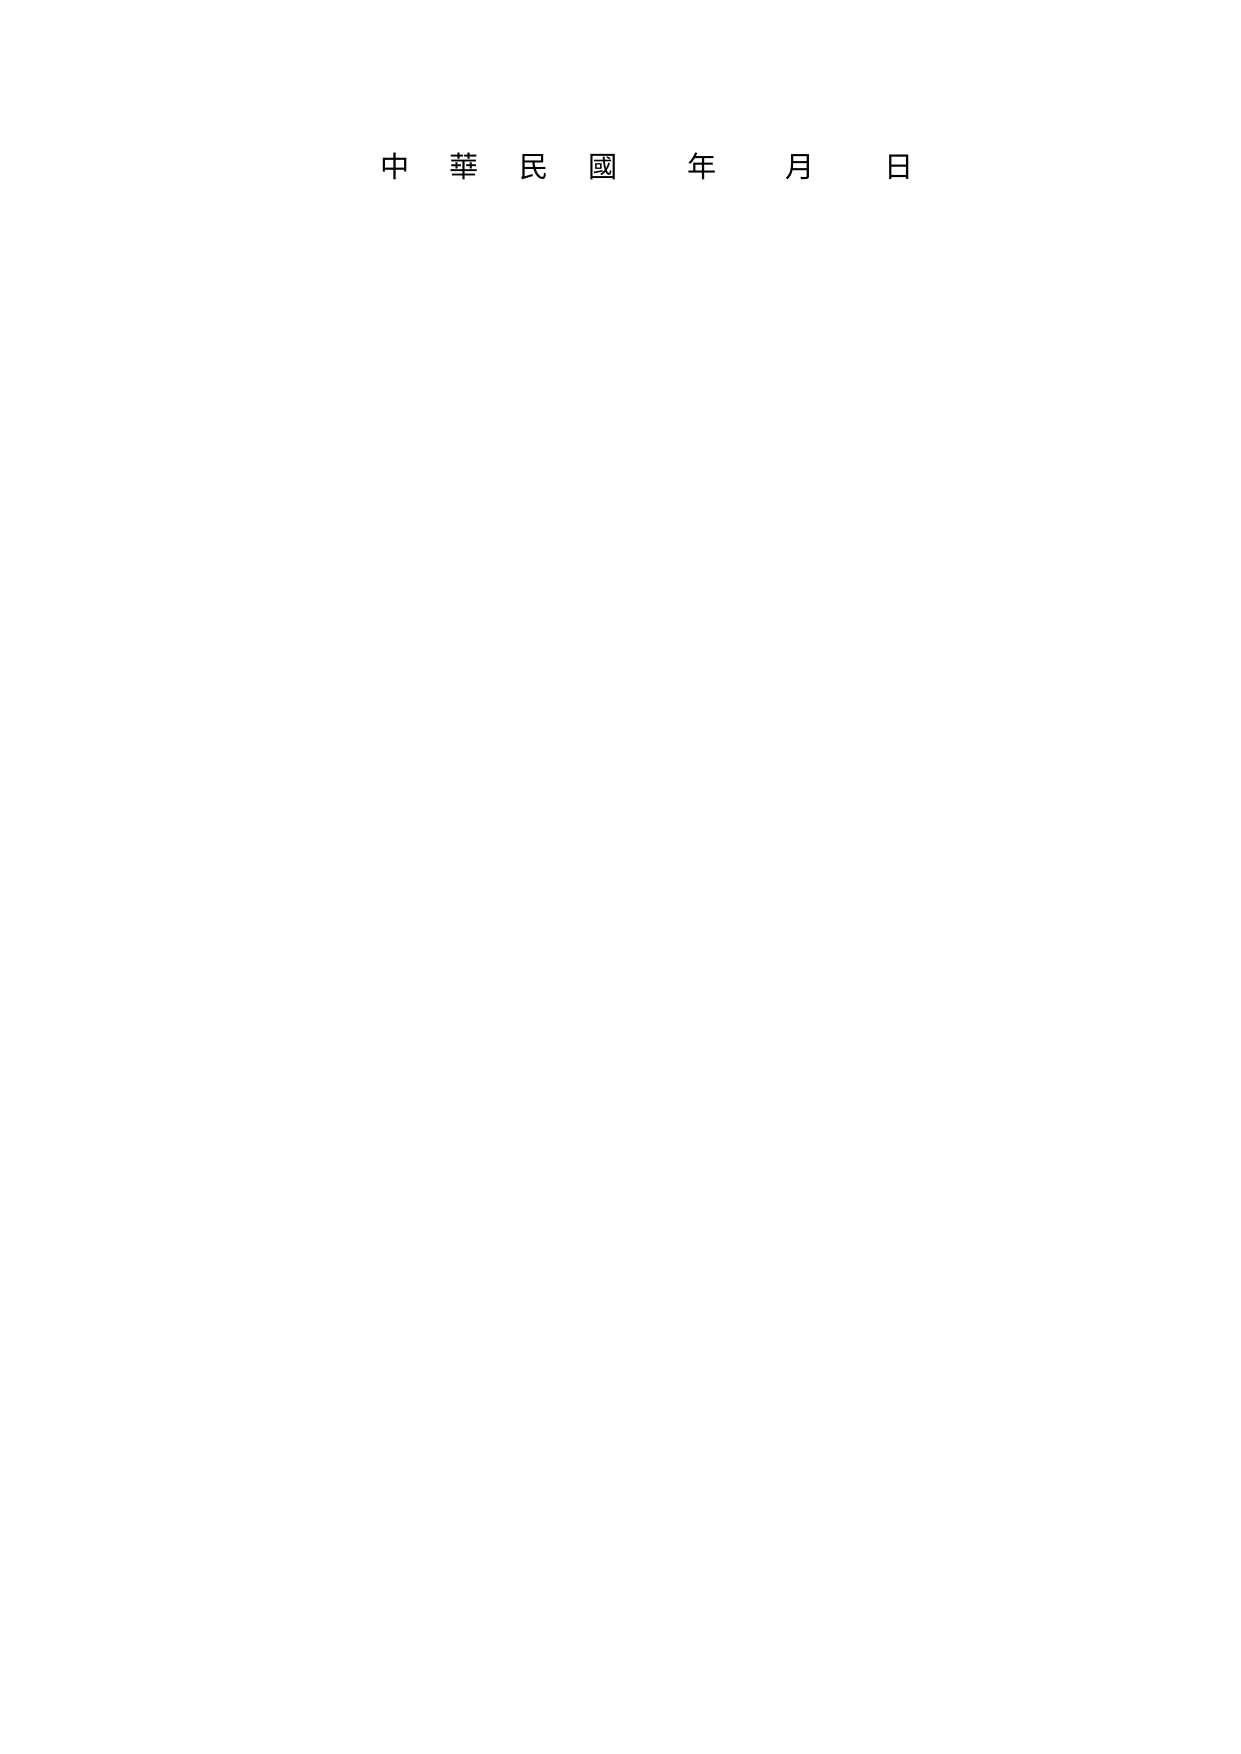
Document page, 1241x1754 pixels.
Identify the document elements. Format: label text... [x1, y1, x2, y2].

text 中 華 民 國 年 月 日 [118, 148, 1122, 185]
